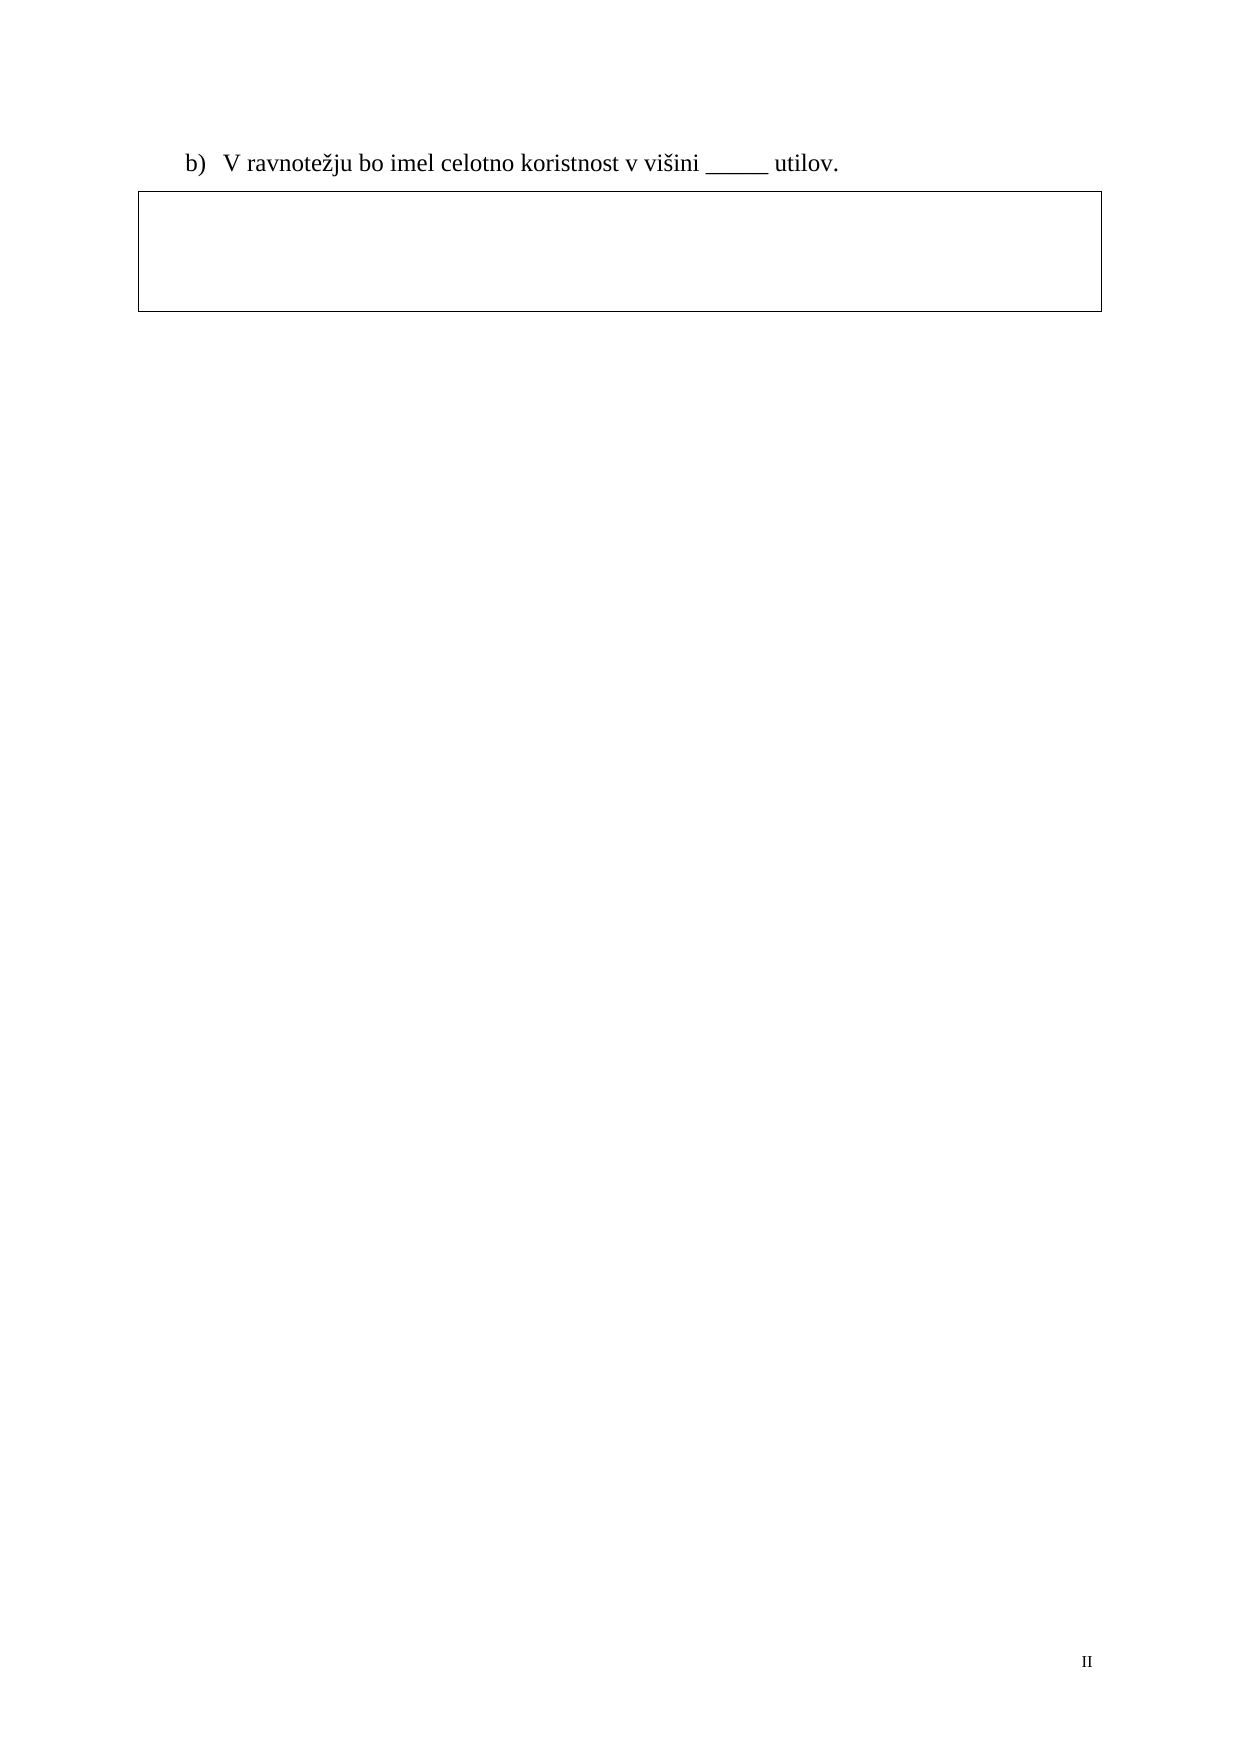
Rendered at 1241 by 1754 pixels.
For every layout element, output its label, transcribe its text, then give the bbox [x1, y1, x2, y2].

list V ravnotežju bo imel celotno koristnost v višini _____ utilov. [185, 148, 1093, 176]
